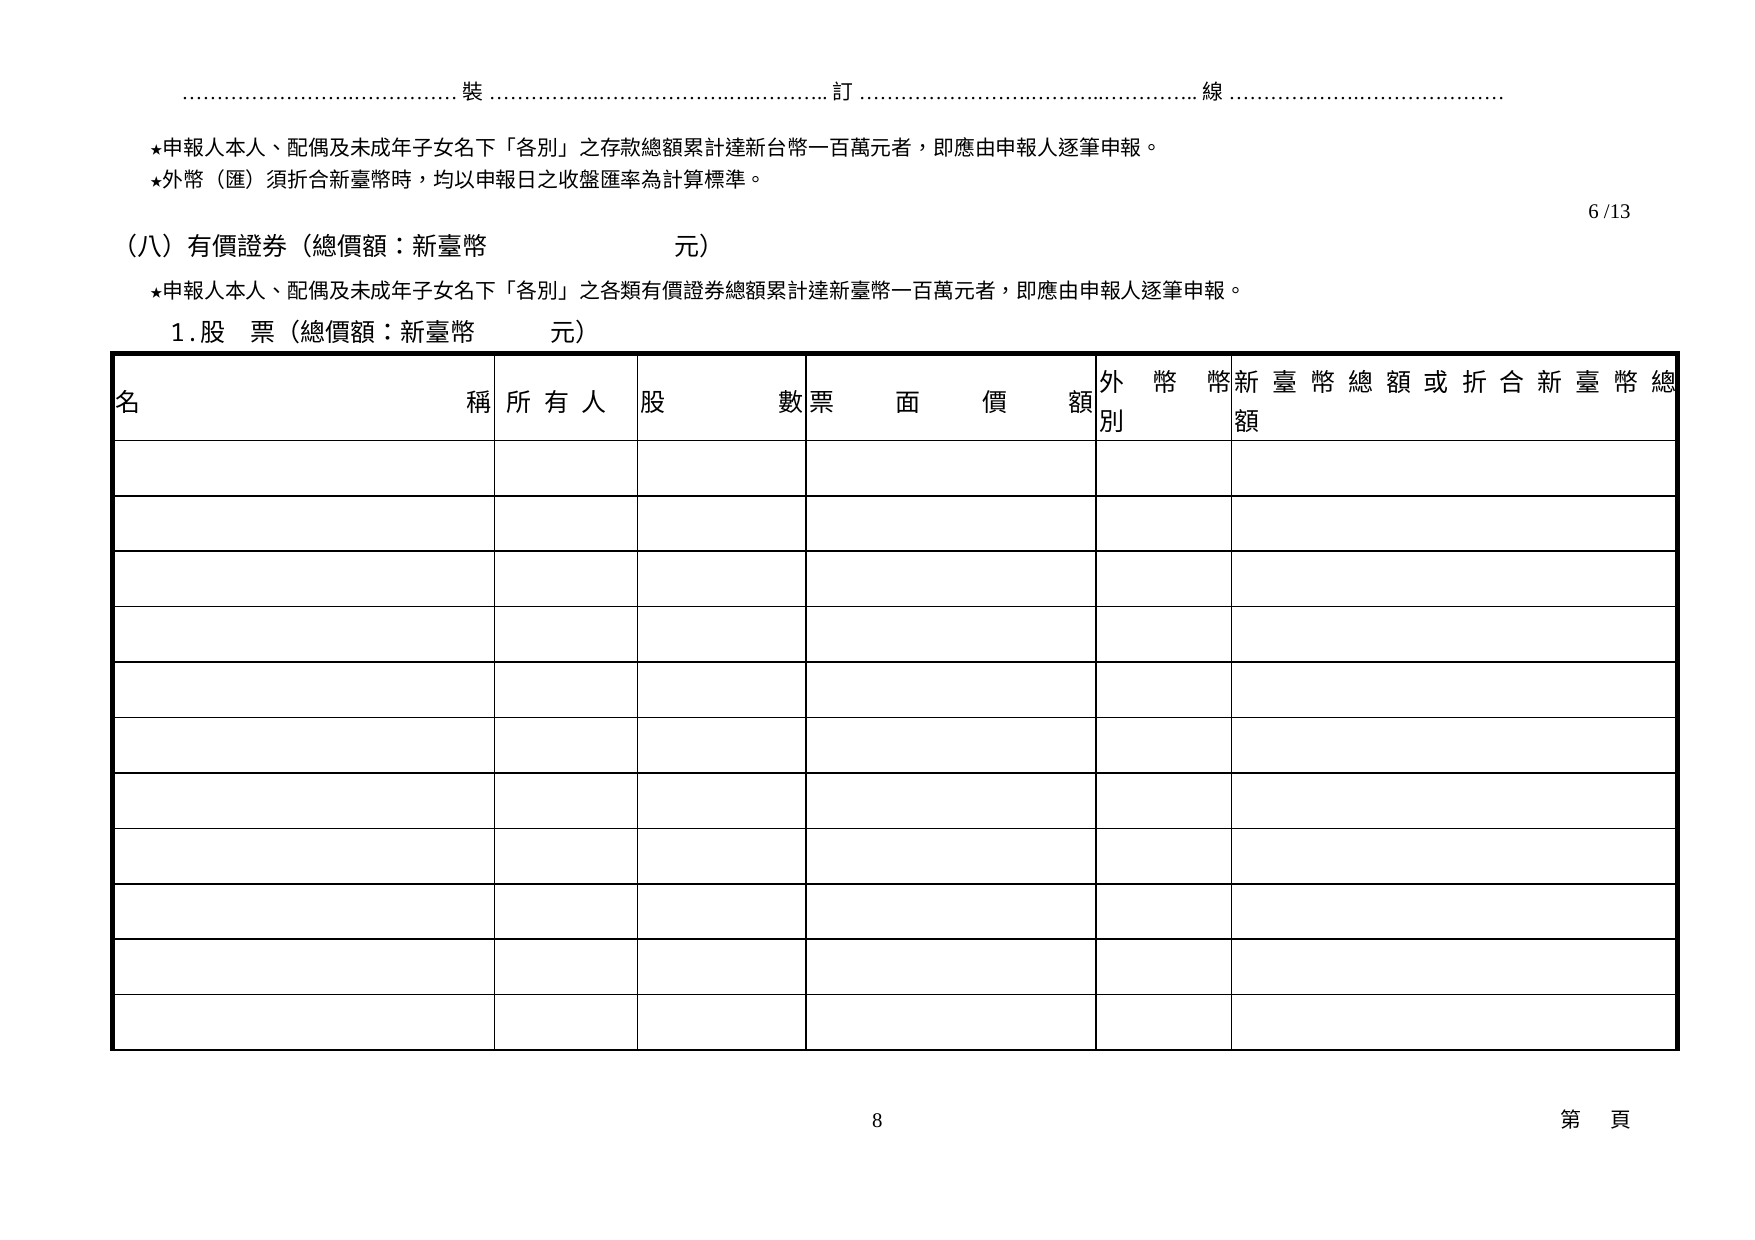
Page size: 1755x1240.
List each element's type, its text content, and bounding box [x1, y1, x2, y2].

table_cell [638, 885, 778, 938]
table_cell [638, 829, 778, 883]
table_cell [1068, 663, 1095, 717]
table_cell [638, 441, 778, 495]
table_cell [895, 829, 982, 883]
table_cell [778, 663, 805, 717]
subtitle 1.股 票（總價額：新臺幣 元） [170, 312, 1636, 349]
table_cell [466, 940, 494, 994]
table_cell [115, 441, 466, 495]
table_cell [1232, 885, 1675, 938]
table_cell [495, 995, 637, 1049]
table_cell [1097, 995, 1231, 1049]
table_cell [895, 995, 982, 1049]
table_cell [495, 829, 637, 883]
table_cell [1232, 995, 1675, 1049]
table_cell [638, 552, 778, 606]
table_cell [1068, 607, 1095, 661]
table_cell [807, 663, 895, 717]
table_cell [115, 885, 466, 938]
table_cell [1097, 552, 1231, 606]
table_cell [1068, 940, 1095, 994]
table_header 外 幣 幣 別 [1097, 356, 1231, 439]
table_cell [638, 940, 778, 994]
table_cell [807, 995, 895, 1049]
table_header 股 [638, 356, 778, 439]
table_header 票 [807, 356, 895, 439]
table_cell [115, 497, 466, 550]
table_cell [115, 940, 466, 994]
table_cell [895, 774, 982, 827]
table_cell [778, 829, 805, 883]
table_cell [495, 497, 637, 550]
table_cell [495, 718, 637, 772]
table_cell [807, 607, 895, 661]
table_cell [1068, 497, 1095, 550]
table_cell [466, 607, 494, 661]
table_header 稱 [466, 356, 494, 439]
table_cell [778, 441, 805, 495]
table_cell [807, 497, 895, 550]
table_cell [638, 718, 778, 772]
text ★外幣（匯）須折合新臺幣時，均以申報日之收盤匯率為計算標準。 [150, 163, 1636, 193]
table_cell [495, 663, 637, 717]
table_cell [638, 995, 778, 1049]
table_cell [982, 829, 1068, 883]
table_cell [1097, 441, 1231, 495]
table_cell [1068, 774, 1095, 827]
text （八）有價證券（總價額：新臺幣 元） [112, 227, 1636, 263]
table_header 數 [778, 356, 805, 439]
table_cell [807, 718, 895, 772]
table_cell [1068, 718, 1095, 772]
table_cell [778, 774, 805, 827]
table_cell [1097, 497, 1231, 550]
table_cell [638, 607, 778, 661]
table_cell [982, 441, 1068, 495]
table_cell [1097, 885, 1231, 938]
table_cell [495, 441, 637, 495]
table_cell [638, 774, 778, 827]
table_cell [807, 829, 895, 883]
table_cell [1097, 940, 1231, 994]
table_cell [895, 718, 982, 772]
table_cell [115, 774, 466, 827]
table_cell [1097, 663, 1231, 717]
table_cell [466, 774, 494, 827]
table_cell [466, 829, 494, 883]
table_cell [778, 552, 805, 606]
table_cell [466, 885, 494, 938]
table_cell [1232, 552, 1675, 606]
table_cell [495, 774, 637, 827]
table_cell [1097, 607, 1231, 661]
table_cell [638, 497, 778, 550]
table_cell [895, 885, 982, 938]
table_cell [466, 497, 494, 550]
table_header 價 [982, 356, 1068, 439]
table_cell [1232, 774, 1675, 827]
table_cell [807, 441, 895, 495]
table_cell [466, 718, 494, 772]
table_cell [895, 497, 982, 550]
table_cell [778, 885, 805, 938]
table_cell [1097, 718, 1231, 772]
table_cell [638, 663, 778, 717]
table_cell [895, 607, 982, 661]
table_cell [982, 995, 1068, 1049]
table_cell [1068, 441, 1095, 495]
table_cell [1232, 940, 1675, 994]
table_cell [115, 995, 466, 1049]
table_cell [982, 774, 1068, 827]
table_cell [778, 607, 805, 661]
table_cell [466, 441, 494, 495]
table_cell [982, 718, 1068, 772]
table_cell [495, 885, 637, 938]
table_cell [982, 497, 1068, 550]
table_cell [895, 940, 982, 994]
table_cell [115, 718, 466, 772]
table_cell [1232, 607, 1675, 661]
table_header 面 [895, 356, 982, 439]
table_header 所 有 人 [495, 356, 637, 439]
table_cell [1068, 552, 1095, 606]
table_cell [982, 607, 1068, 661]
table_cell [115, 829, 466, 883]
table_cell [495, 940, 637, 994]
table_cell [1097, 829, 1231, 883]
table_cell [495, 552, 637, 606]
table_cell [982, 663, 1068, 717]
table_cell [1097, 774, 1231, 827]
table_cell [1232, 718, 1675, 772]
table_cell [982, 940, 1068, 994]
table_cell [1232, 663, 1675, 717]
text ★申報人本人、配偶及未成年子女名下「各別」之存款總額累計達新台幣一百萬元者，即應由申報人逐筆申報。 [150, 131, 1636, 162]
table_cell [807, 940, 895, 994]
table_cell [778, 940, 805, 994]
table_cell [982, 885, 1068, 938]
table_cell [466, 663, 494, 717]
table_cell [895, 552, 982, 606]
table_cell [807, 552, 895, 606]
table_cell [778, 718, 805, 772]
table_cell [1068, 885, 1095, 938]
table_cell [115, 552, 466, 606]
table_cell [115, 663, 466, 717]
table_header 新 臺 幣 總 額 或 折 合 新 臺 幣 總 額 [1232, 356, 1675, 439]
table_cell [807, 885, 895, 938]
table_cell [778, 497, 805, 550]
table_cell [115, 607, 466, 661]
table_header 名 [115, 356, 466, 439]
table_cell [1232, 829, 1675, 883]
table_cell [982, 552, 1068, 606]
table_cell [895, 663, 982, 717]
table_cell [1068, 829, 1095, 883]
table_cell [1232, 441, 1675, 495]
table_header 額 [1068, 356, 1095, 439]
table_cell [778, 995, 805, 1049]
table_cell [495, 607, 637, 661]
text ★申報人本人、配偶及未成年子女名下「各別」之各類有價證券總額累計達新臺幣一百萬元者，即應由申報人逐筆申報。 [150, 270, 1636, 306]
table_cell [466, 552, 494, 606]
table_cell [1068, 995, 1095, 1049]
table_cell [895, 441, 982, 495]
table_cell [1232, 497, 1675, 550]
text 6 /13 [113, 199, 1635, 223]
table_cell [807, 774, 895, 827]
table_cell [466, 995, 494, 1049]
